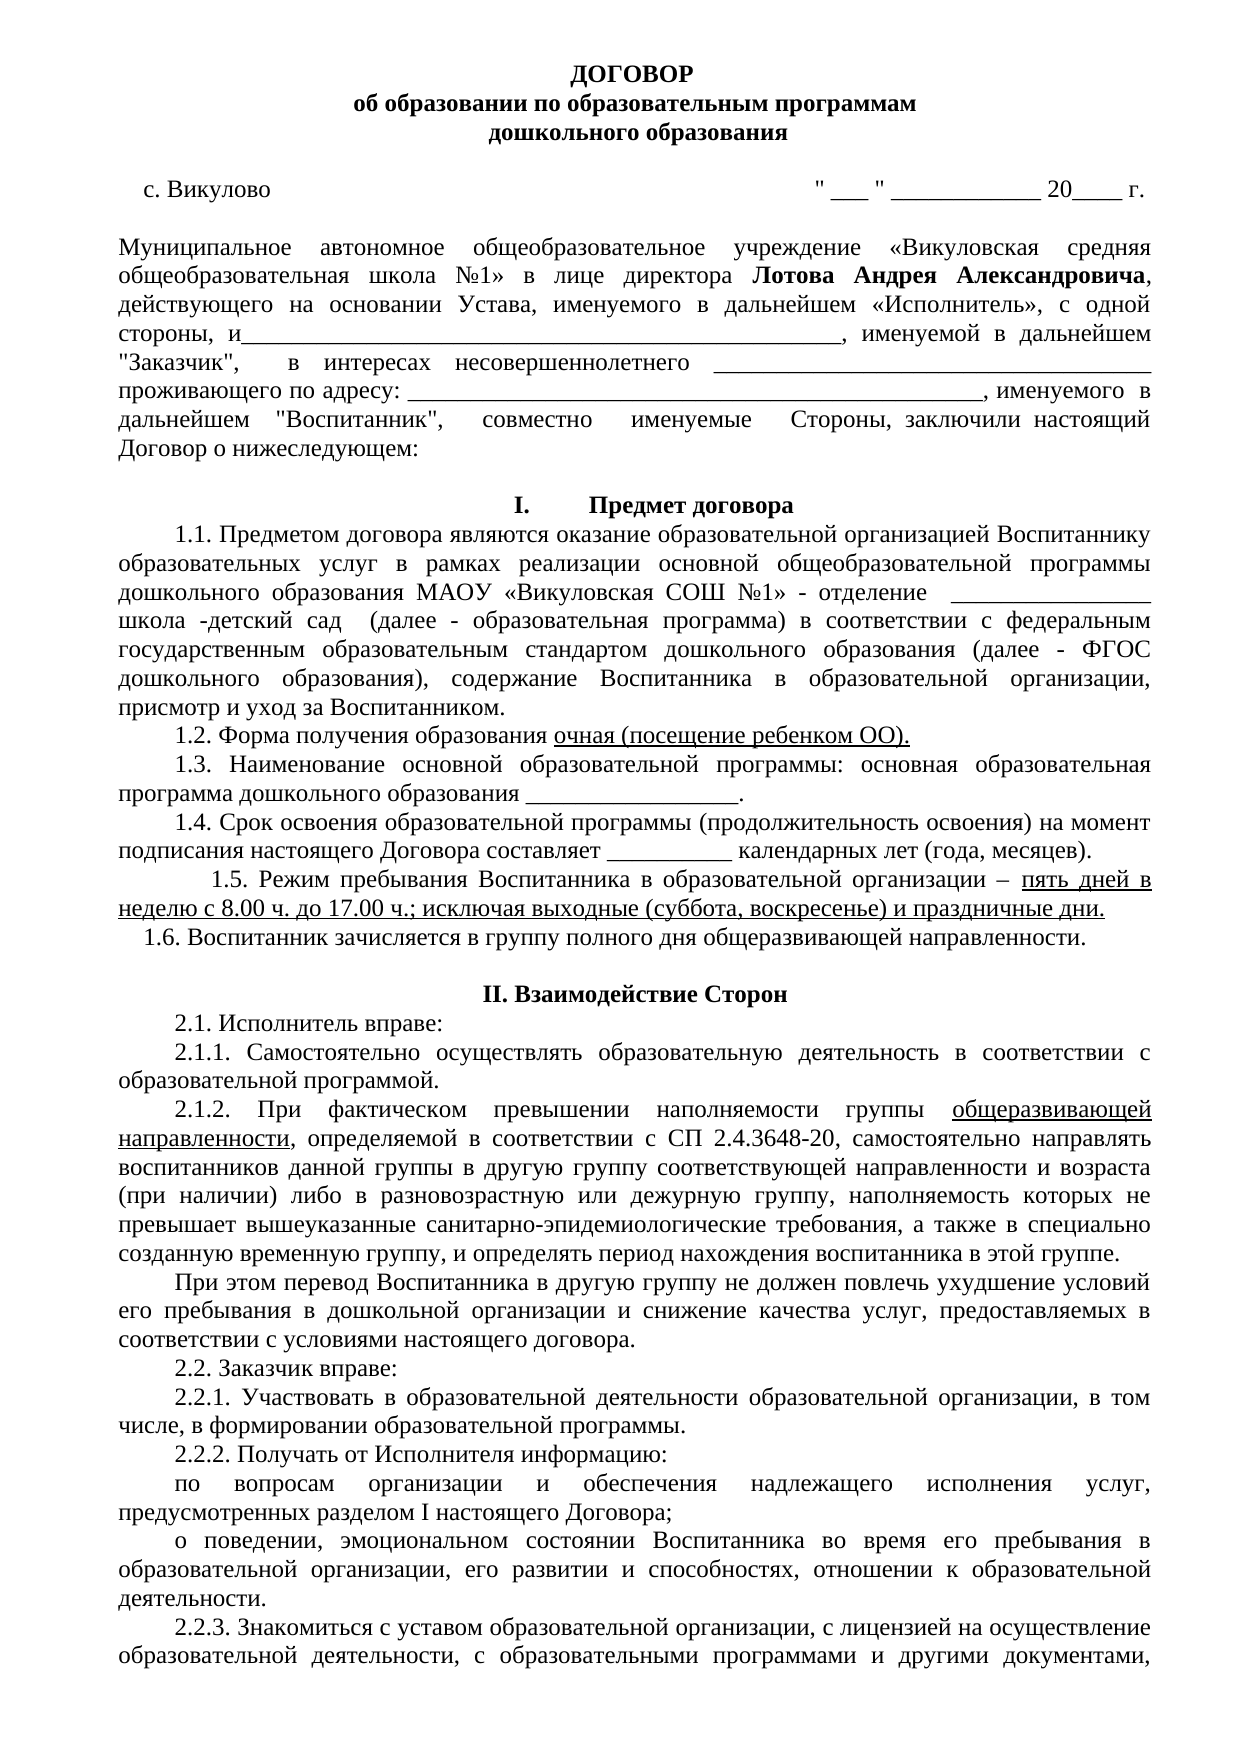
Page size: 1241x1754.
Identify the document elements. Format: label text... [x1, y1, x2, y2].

text 1.4. Срок освоения образовательной программы (продолжительность освоения) на момент подписания настоящего Договора составляет __________ календарных лет (года, месяцев). [118, 807, 1152, 864]
subtitle II. Взаимодействие Сторон [118, 979, 1152, 1008]
text 1.2. Форма получения образования очная (посещение ребенком ОО). [118, 720, 1152, 749]
text 2.2. Заказчик вправе: [118, 1353, 1152, 1382]
text 2.1.2. При фактическом превышении наполняемости группы общеразвивающей направленности, определяемой в соответствии с СП 2.4.3648-20, самостоятельно направлять воспитанников данной группы в другую группу соответствующей направленности и возраста (при наличии) либо в разновозрастную или дежурную группу, наполняемость которых не превышает вышеуказанные санитарно-эпидемиологические требования, а также в специально созданную временную группу, и определять период нахождения воспитанника в этой группе. [118, 1094, 1152, 1267]
text 1.5. Режим пребывания Воспитанника в образовательной организации – пять дней в неделю с 8.00 ч. до 17.00 ч.; исключая выходные (суббота, воскресенье) и праздничные дни. [118, 864, 1152, 922]
subtitle об образовании по образовательным программам [118, 88, 1152, 117]
text по вопросам организации и обеспечения надлежащего исполнения услуг, предусмотренных разделом I настоящего Договора; [118, 1468, 1152, 1525]
text 2.2.2. Получать от Исполнителя информацию: [118, 1439, 1152, 1468]
text 1.6. Воспитанник зачисляется в группу полного дня общеразвивающей направленности. [118, 922, 1152, 950]
list Предмет договора [156, 490, 1152, 519]
text При этом перевод Воспитанника в другую группу не должен повлечь ухудшение условий его пребывания в дошкольной организации и снижение качества услуг, предоставляемых в соответствии с условиями настоящего договора. [118, 1267, 1152, 1353]
text 2.1. Исполнитель вправе: [118, 1008, 1152, 1037]
text 2.1.1. Самостоятельно осуществлять образовательную деятельность в соответствии с образовательной программой. [118, 1037, 1152, 1094]
text ДОГОВОР [118, 59, 1152, 88]
text 2.2.3. Знакомиться с уставом образовательной организации, с лицензией на осуществление образовательной деятельности, с образовательными программами и другими документами, [118, 1612, 1152, 1669]
text 1.1. Предметом договора являются оказание образовательной организацией Воспитаннику образовательных услуг в рамках реализации основной общеобразовательной программы дошкольного образования МАОУ «Викуловская СОШ №1» - отделение ________________ школа -детский сад (далее - образовательная программа) в соответствии с федеральным государственным образовательным стандартом дошкольного образования (далее - ФГОС дошкольного образования), содержание Воспитанника в образовательной организации, присмотр и уход за Воспитанником. [118, 519, 1152, 720]
text 1.3. Наименование основной образовательной программы: основная образовательная программа дошкольного образования _________________. [118, 749, 1152, 807]
text о поведении, эмоциональном состоянии Воспитанника во время его пребывания в образовательной организации, его развитии и способностях, отношении к образовательной деятельности. [118, 1525, 1152, 1612]
subtitle дошкольного образования [118, 117, 1152, 145]
text с. Викулово " ___ " ____________ 20____ г. [118, 174, 1152, 203]
text 2.2.1. Участвовать в образовательной деятельности образовательной организации, в том числе, в формировании образовательной программы. [118, 1382, 1152, 1439]
text Муниципальное автономное общеобразовательное учреждение «Викуловская средняя общеобразовательная школа №1» в лице директора Лотова Андрея Александровича, действующего на основании Устава, именуемого в дальнейшем «Исполнитель», с одной стороны, и________________________________________________, именуемой в дальнейшем "Заказчик", в интересах несовершеннолетнего ___________________________________ проживающего по адресу: ______________________________________________, именуемого в дальнейшем "Воспитанник", совместно именуемые Стороны, заключили настоящий Договор о нижеследующем: [118, 232, 1152, 462]
